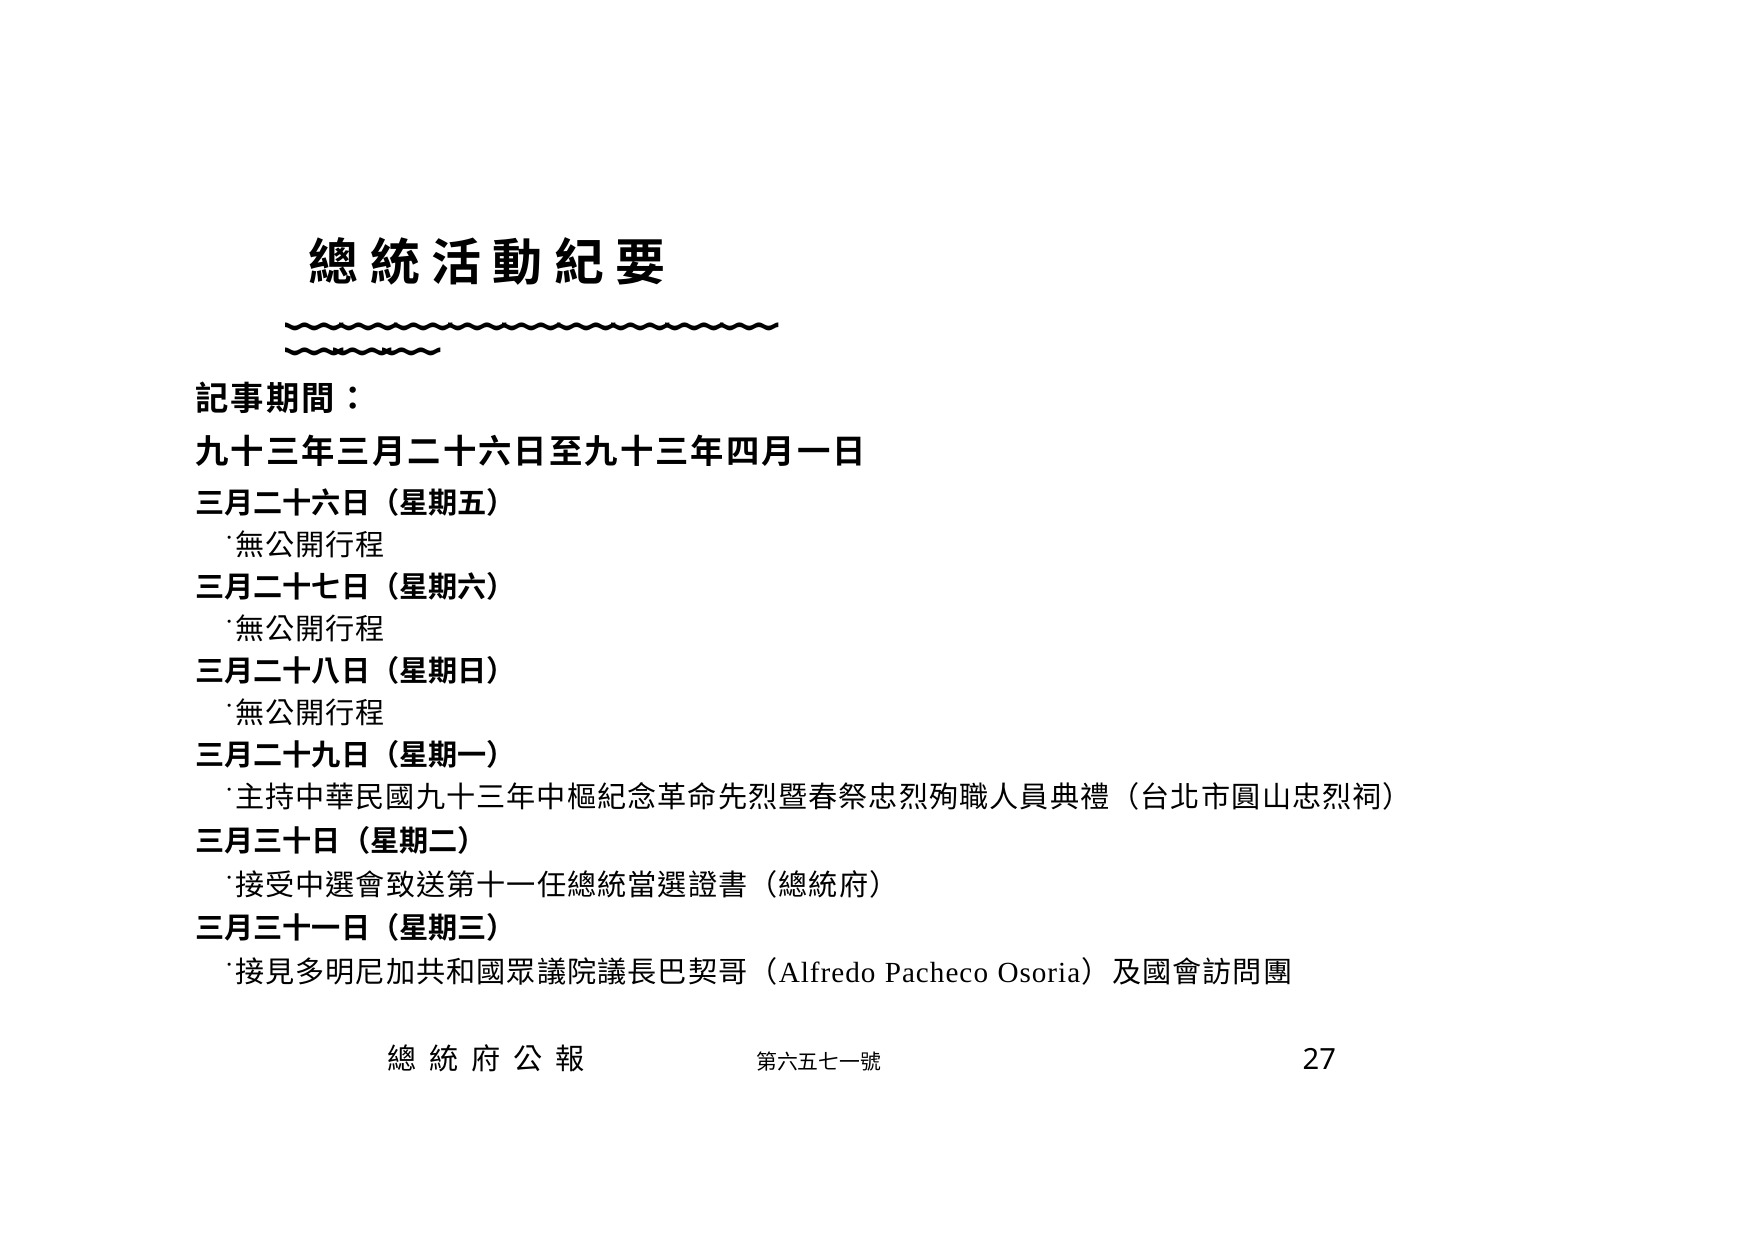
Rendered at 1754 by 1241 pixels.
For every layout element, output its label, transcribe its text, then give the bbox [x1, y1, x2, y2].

text ˙無公開行程 [224, 608, 1559, 647]
text ˙接受中選會致送第十一任總統當選證書（總統府） [224, 862, 1559, 903]
text 三月三十一日（星期三） [195, 906, 1559, 947]
text 三月二十七日（星期六） [195, 566, 1559, 605]
table_cell 總 統 活 動 紀 要 [282, 222, 782, 305]
table_cell ﹏﹏﹏﹏﹏﹏﹏﹏﹏﹏﹏﹏ [282, 305, 782, 367]
text 三月二十六日（星期五） [195, 482, 1559, 521]
text ˙主持中華民國九十三年中樞紀念革命先烈暨春祭忠烈殉職人員典禮（台北市圓山忠烈祠） [224, 776, 1559, 816]
text ˙無公開行程 [224, 524, 1559, 563]
text 記事期間： [195, 380, 1559, 417]
text 三月二十九日（星期一） [195, 734, 1559, 774]
text 九十三年三月二十六日至九十三年四月一日 [195, 430, 1559, 472]
text ˙接見多明尼加共和國眾議院議長巴契哥（Alfredo Pacheco Osoria）及國會訪問團 [224, 950, 1559, 990]
text 三月二十八日（星期日） [195, 650, 1559, 689]
text ˙無公開行程 [224, 692, 1559, 732]
text 三月三十日（星期二） [195, 818, 1559, 860]
